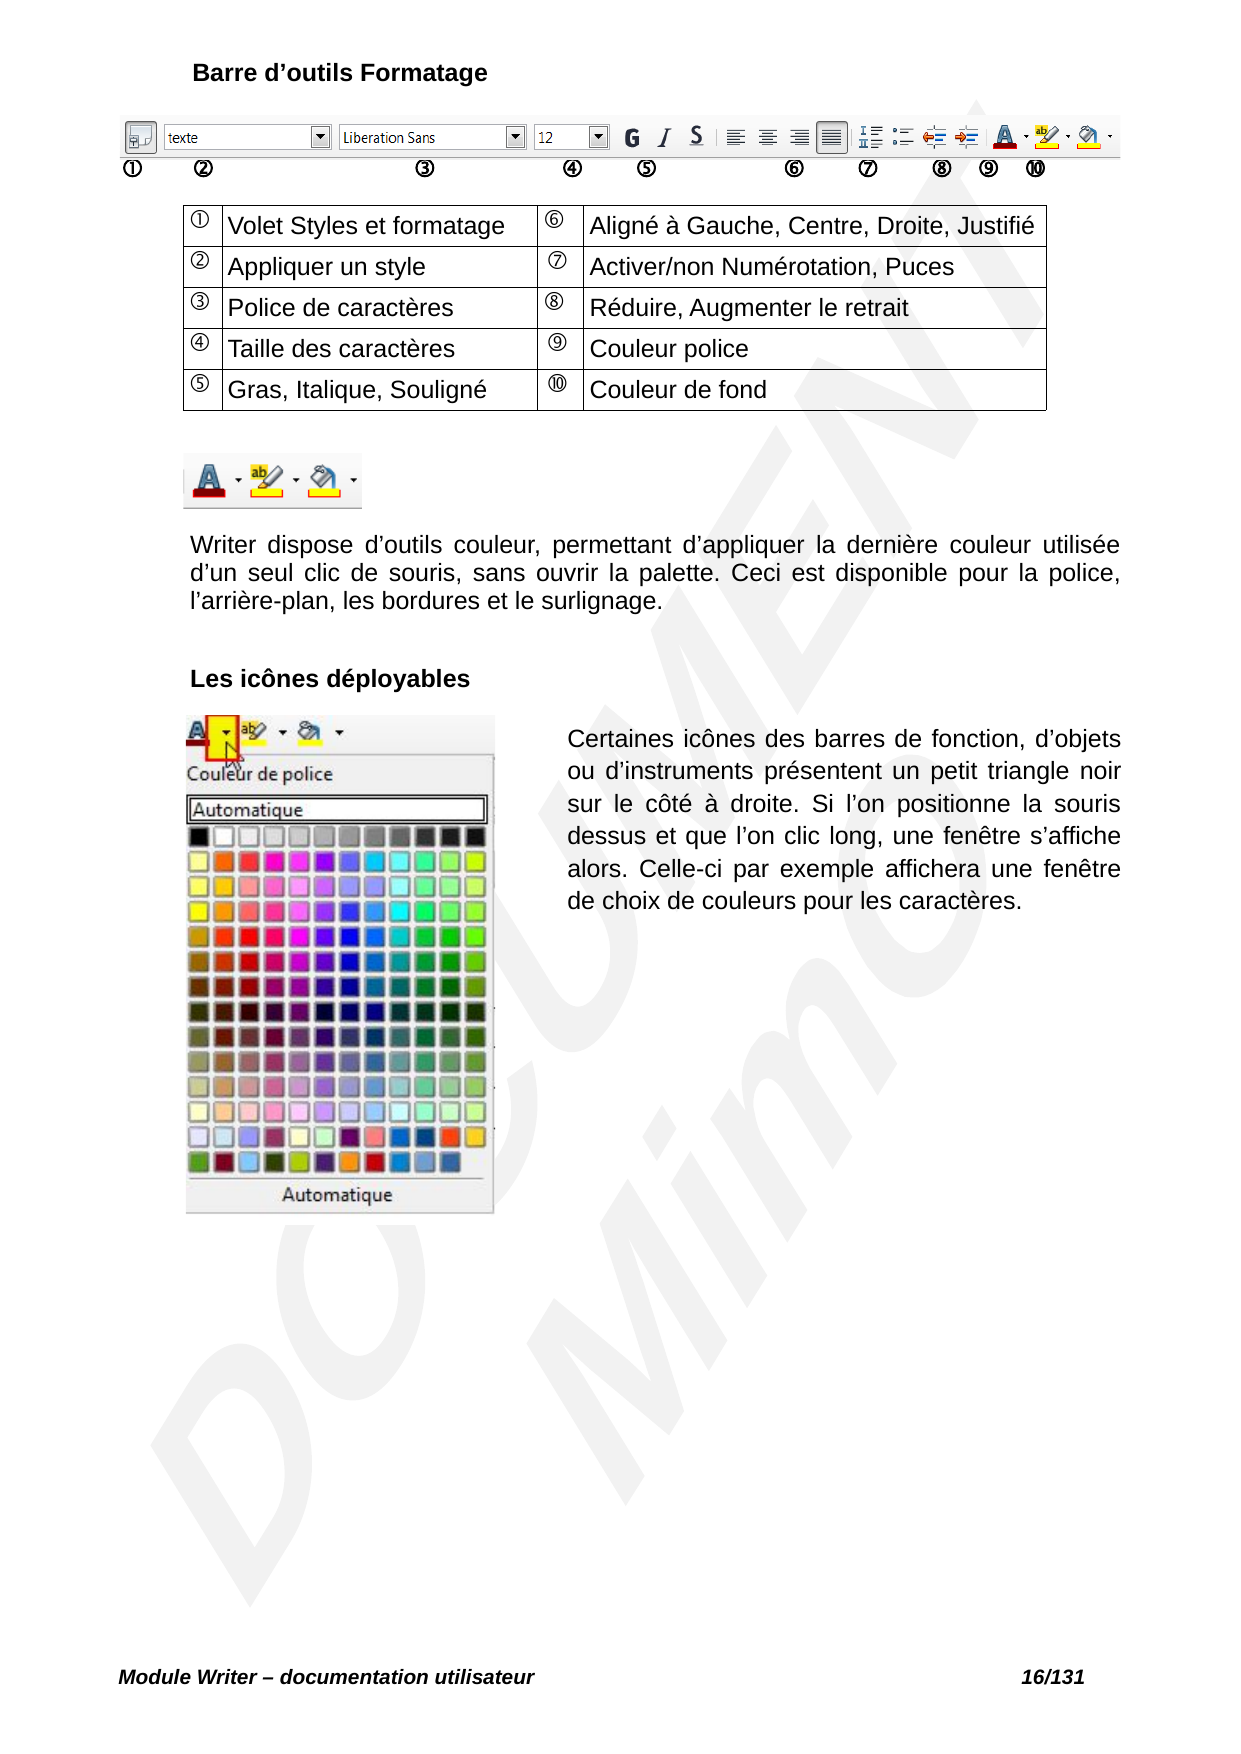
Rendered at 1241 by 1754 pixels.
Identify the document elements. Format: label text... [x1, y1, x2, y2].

table_cell Activer/non Numérotation, Puces [584, 247, 1046, 287]
table_cell  [184, 370, 222, 410]
table_header  [538, 206, 583, 246]
text Writer dispose d’outils couleur, permettant d’appliquer la dernière couleur utilisée d’un seul clic de souris, sans ouvrir la palette. Ceci est disponible pour la police, l’arrière-plan, les bordures et le surlignage. [190, 531, 1122, 614]
table_cell Gras, Italique, Souligné [223, 370, 537, 410]
table_header  [184, 206, 222, 246]
table_cell Police de caractères [223, 288, 537, 328]
text Certaines icônes des barres de fonction, d’objets ou d’instruments présentent un petit triangle noir sur le côté à droite. Si l’on positionne la souris dessus et que l’on clic long, une fenêtre s’affiche alors. Celle-ci par exemple affichera une fenêtre de choix de couleurs pour les caractères. [496, 721, 1122, 916]
picture [183, 453, 362, 509]
table_cell Taille des caractères [223, 329, 537, 369]
text Les icônes déployables [190, 665, 1122, 693]
table_cell  [184, 288, 222, 328]
table_cell Appliquer un style [223, 247, 537, 287]
table_cell  [538, 370, 583, 410]
table_cell  [538, 247, 583, 287]
text Barre d’outils Formatage [118, 59, 1122, 87]
picture [185, 715, 496, 1225]
table_header Volet Styles et formatage [223, 206, 537, 246]
table_cell  [538, 288, 583, 328]
text           [121, 115, 1122, 182]
table_cell  [184, 329, 222, 369]
table_header Aligné à Gauche, Centre, Droite, Justifié [584, 206, 1046, 246]
table_cell  [184, 247, 222, 287]
table_cell Couleur de fond [584, 370, 1046, 410]
table_cell Réduire, Augmenter le retrait [584, 288, 1046, 328]
table_cell  [538, 329, 583, 369]
picture [119, 115, 1121, 160]
table_cell Couleur police [584, 329, 1046, 369]
